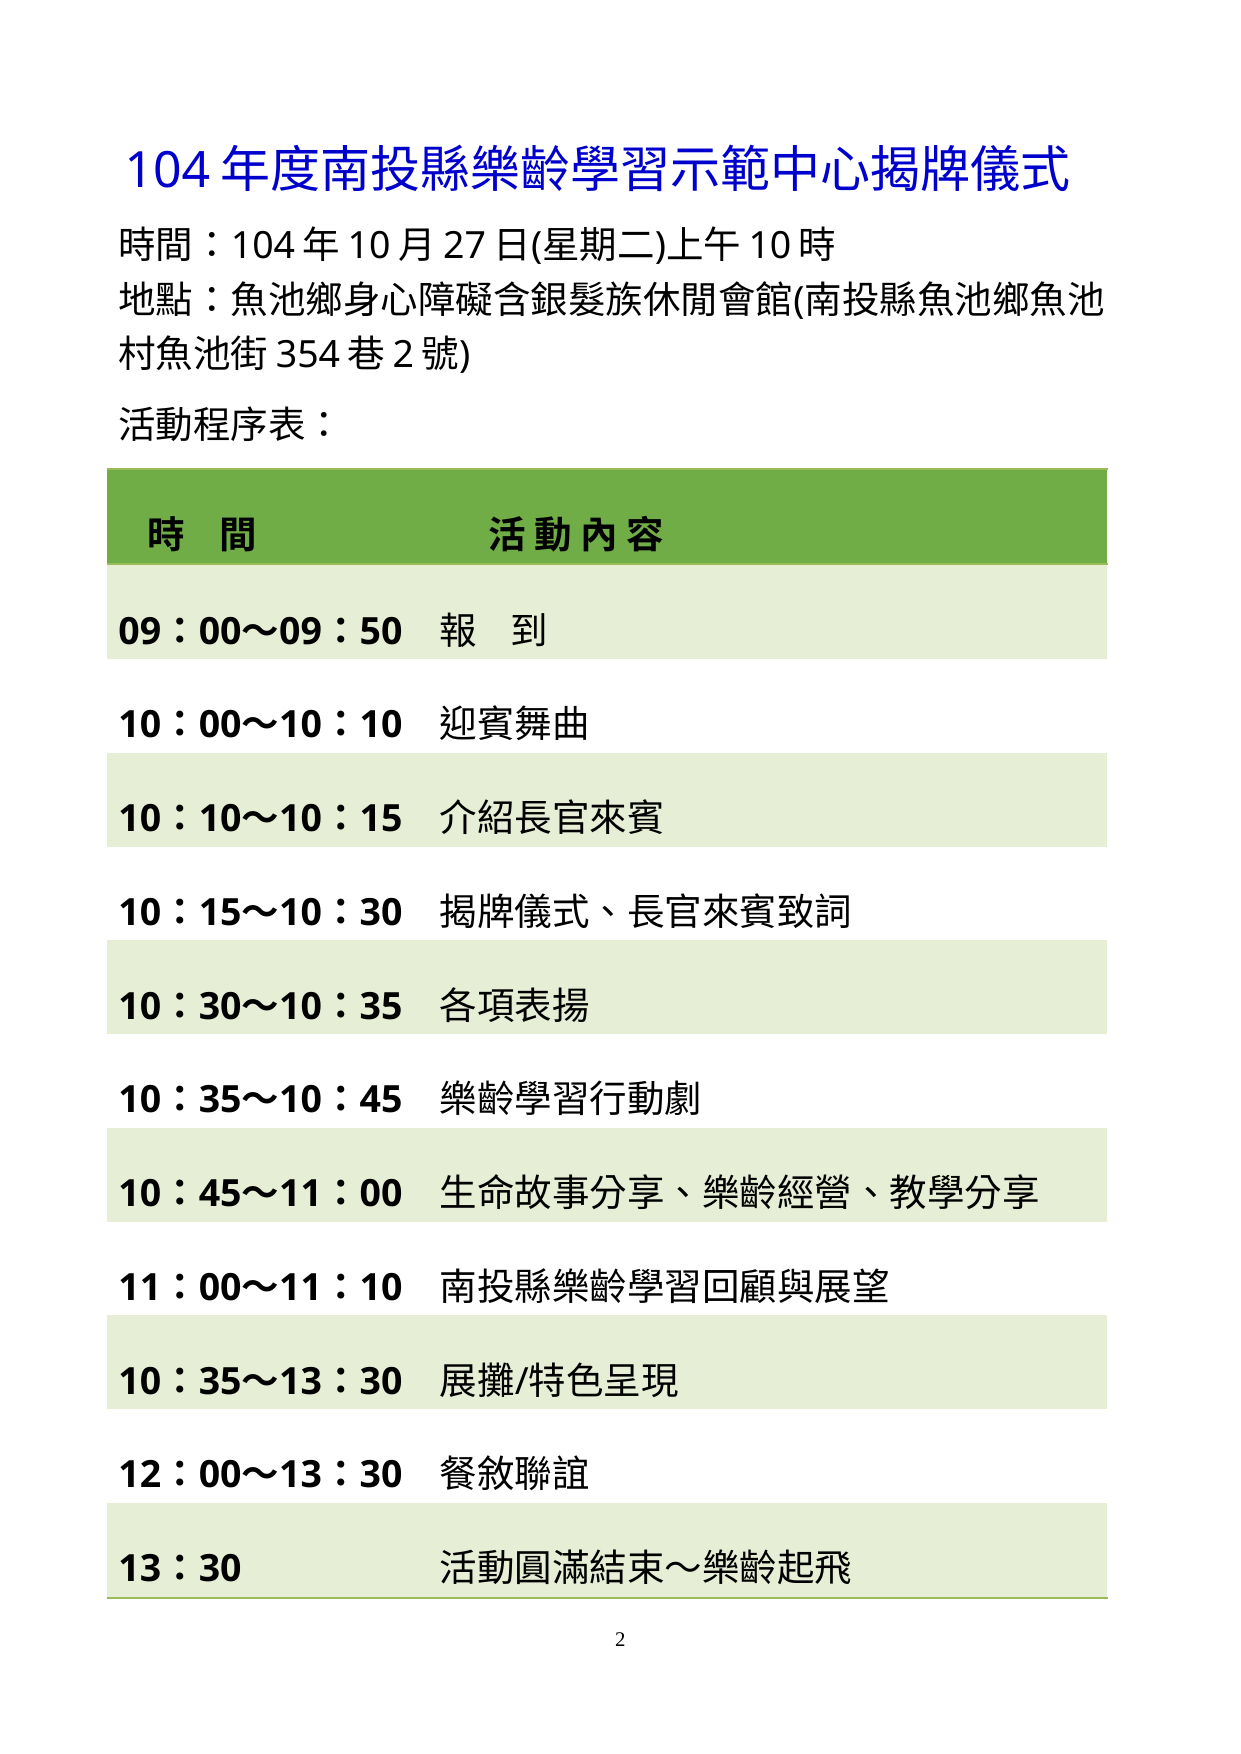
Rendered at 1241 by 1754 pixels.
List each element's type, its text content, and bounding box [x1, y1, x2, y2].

table_cell 13：30 [107, 1503, 428, 1597]
table_cell 10：30～10：35 [107, 940, 428, 1034]
table_cell 迎賓舞曲 [428, 659, 1107, 753]
table_cell 餐敘聯誼 [428, 1409, 1107, 1503]
table_cell 10：45～11：00 [107, 1128, 428, 1222]
table_cell 12：00～13：30 [107, 1409, 428, 1503]
table_cell 生命故事分享、樂齡經營、教學分享 [428, 1128, 1107, 1222]
table_cell 09：00～09：50 [107, 565, 428, 659]
text 時間：104年10月27日(星期二)上午10時 [118, 215, 1122, 270]
table_cell 10：15～10：30 [107, 847, 428, 940]
table_cell 10：35～10：45 [107, 1034, 428, 1128]
text 104年度南投縣樂齡學習示範中心揭牌儀式 [118, 122, 1122, 197]
table_header 活 動 內 容 [428, 470, 1107, 563]
table_cell 10：10～10：15 [107, 753, 428, 847]
text 地點：魚池鄉身心障礙含銀髮族休閒會館(南投縣魚池鄉魚池村魚池街354巷2號) [118, 270, 1122, 379]
table_cell 南投縣樂齡學習回顧與展望 [428, 1222, 1107, 1315]
table_cell 各項表揚 [428, 940, 1107, 1034]
table_cell 活動圓滿結束～樂齡起飛 [428, 1503, 1107, 1597]
table_cell 揭牌儀式、長官來賓致詞 [428, 847, 1107, 940]
table_cell 介紹長官來賓 [428, 753, 1107, 847]
text 活動程序表： [118, 379, 1122, 454]
table_cell 報 到 [428, 565, 1107, 659]
table_cell 11：00～11：10 [107, 1222, 428, 1315]
table_header 時 間 [107, 470, 428, 563]
table_cell 展攤/特色呈現 [428, 1315, 1107, 1409]
table_cell 樂齡學習行動劇 [428, 1034, 1107, 1128]
table_cell 10：35～13：30 [107, 1315, 428, 1409]
table_cell 10：00～10：10 [107, 659, 428, 753]
